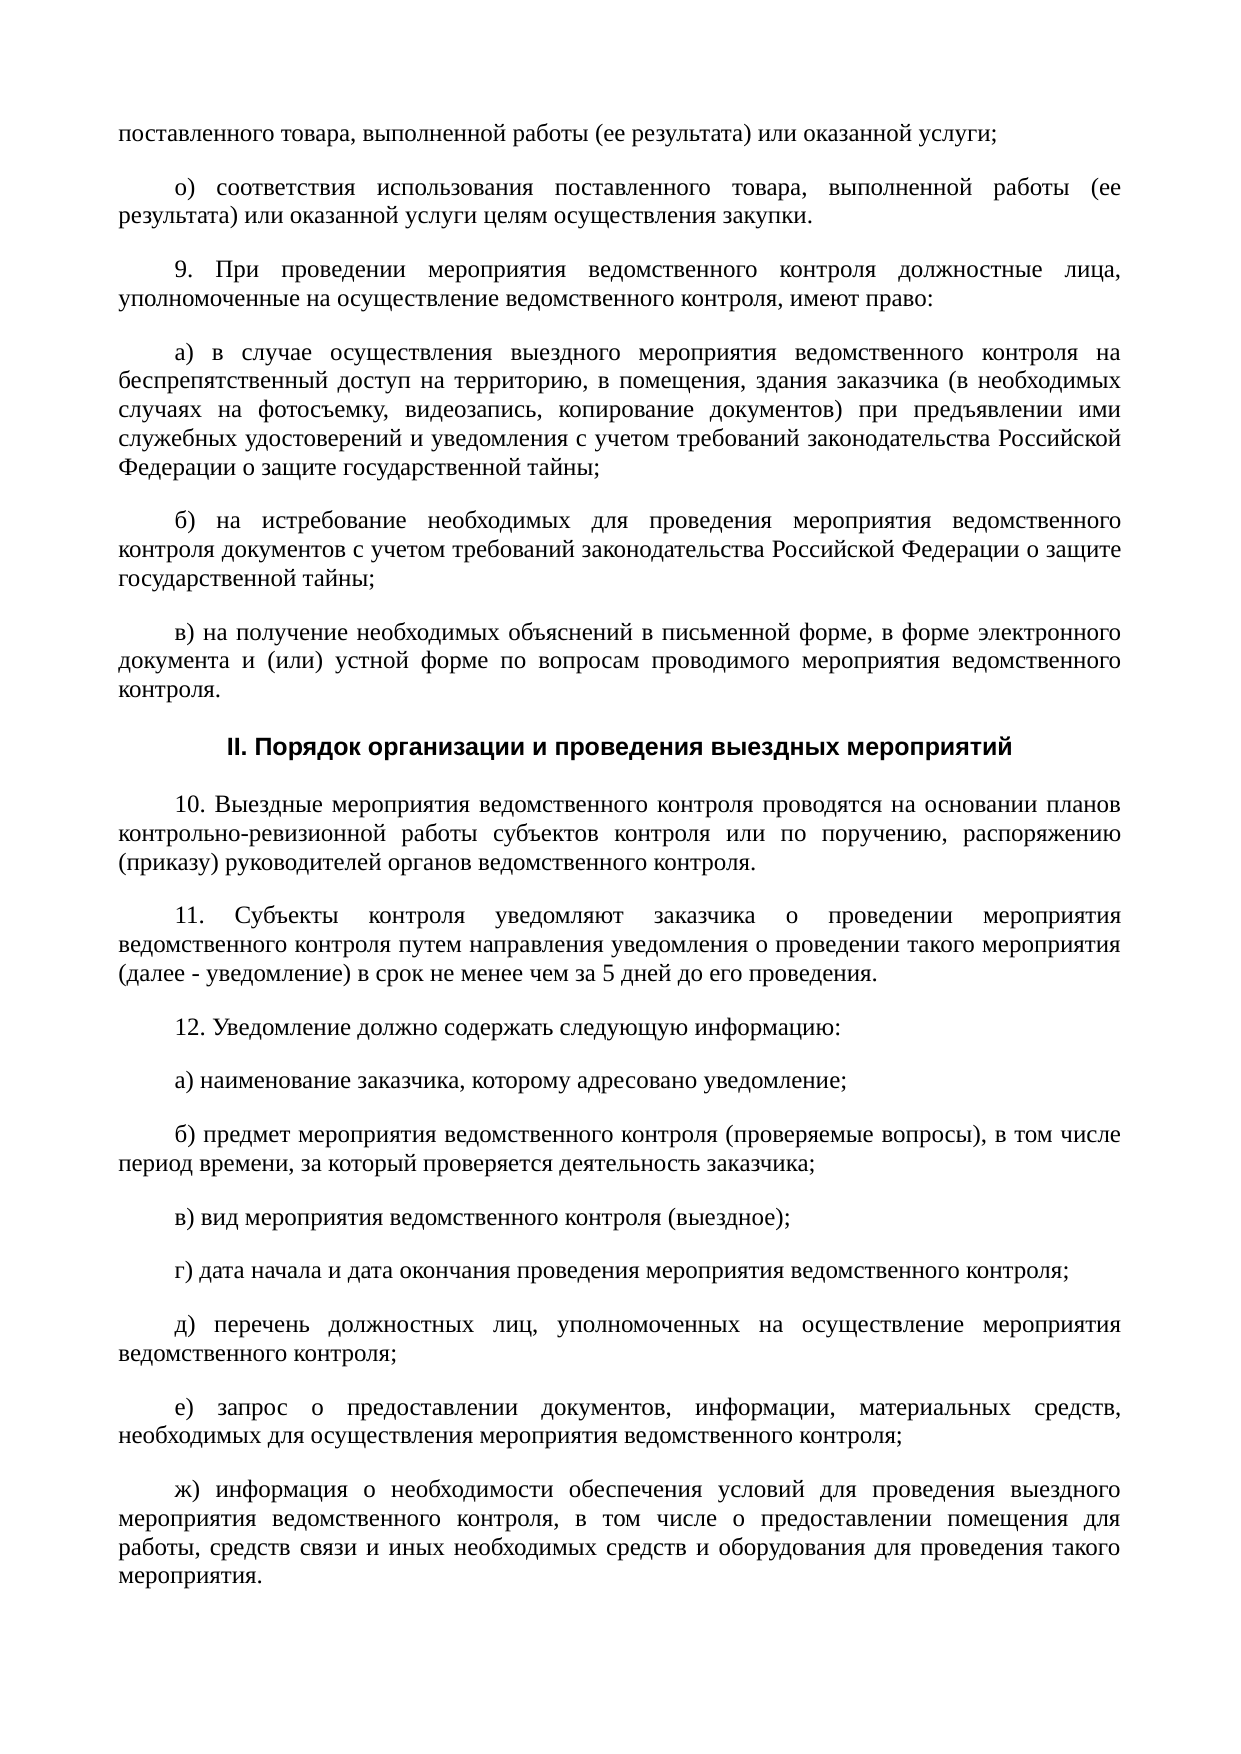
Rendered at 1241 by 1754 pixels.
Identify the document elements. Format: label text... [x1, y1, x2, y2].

text б) на истребование необходимых для проведения мероприятия ведомственного контроля документов с учетом требований законодательства Российской Федерации о защите государственной тайны; [118, 506, 1122, 592]
text 12. Уведомление должно содержать следующую информацию: [118, 1012, 1122, 1041]
title II. Порядок организации и проведения выездных мероприятий [118, 732, 1122, 761]
text 11. Субъекты контроля уведомляют заказчика о проведении мероприятия ведомственного контроля путем направления уведомления о проведении такого мероприятия (далее - уведомление) в срок не менее чем за 5 дней до его проведения. [118, 901, 1122, 987]
text е) запрос о предоставлении документов, информации, материальных средств, необходимых для осуществления мероприятия ведомственного контроля; [118, 1392, 1122, 1449]
text в) на получение необходимых объяснений в письменной форме, в форме электронного документа и (или) устной форме по вопросам проводимого мероприятия ведомственного контроля. [118, 617, 1122, 703]
text а) наименование заказчика, которому адресовано уведомление; [118, 1066, 1122, 1094]
text о) соответствия использования поставленного товара, выполненной работы (ее результата) или оказанной услуги целям осуществления закупки. [118, 172, 1122, 229]
text а) в случае осуществления выездного мероприятия ведомственного контроля на беспрепятственный доступ на территорию, в помещения, здания заказчика (в необходимых случаях на фотосъемку, видеозапись, копирование документов) при предъявлении ими служебных удостоверений и уведомления с учетом требований законодательства Российской Федерации о защите государственной тайны; [118, 337, 1122, 481]
text 10. Выездные мероприятия ведомственного контроля проводятся на основании планов контрольно-ревизионной работы субъектов контроля или по поручению, распоряжению (приказу) руководителей органов ведомственного контроля. [118, 789, 1122, 876]
text ж) информация о необходимости обеспечения условий для проведения выездного мероприятия ведомственного контроля, в том числе о предоставлении помещения для работы, средств связи и иных необходимых средств и оборудования для проведения такого мероприятия. [118, 1474, 1122, 1589]
text б) предмет мероприятия ведомственного контроля (проверяемые вопросы), в том числе период времени, за который проверяется деятельность заказчика; [118, 1119, 1122, 1177]
text г) дата начала и дата окончания проведения мероприятия ведомственного контроля; [118, 1256, 1122, 1284]
text поставленного товара, выполненной работы (ее результата) или оказанной услуги; [118, 118, 1122, 147]
text в) вид мероприятия ведомственного контроля (выездное); [118, 1202, 1122, 1231]
text д) перечень должностных лиц, уполномоченных на осуществление мероприятия ведомственного контроля; [118, 1309, 1122, 1367]
text 9. При проведении мероприятия ведомственного контроля должностные лица, уполномоченные на осуществление ведомственного контроля, имеют право: [118, 254, 1122, 312]
